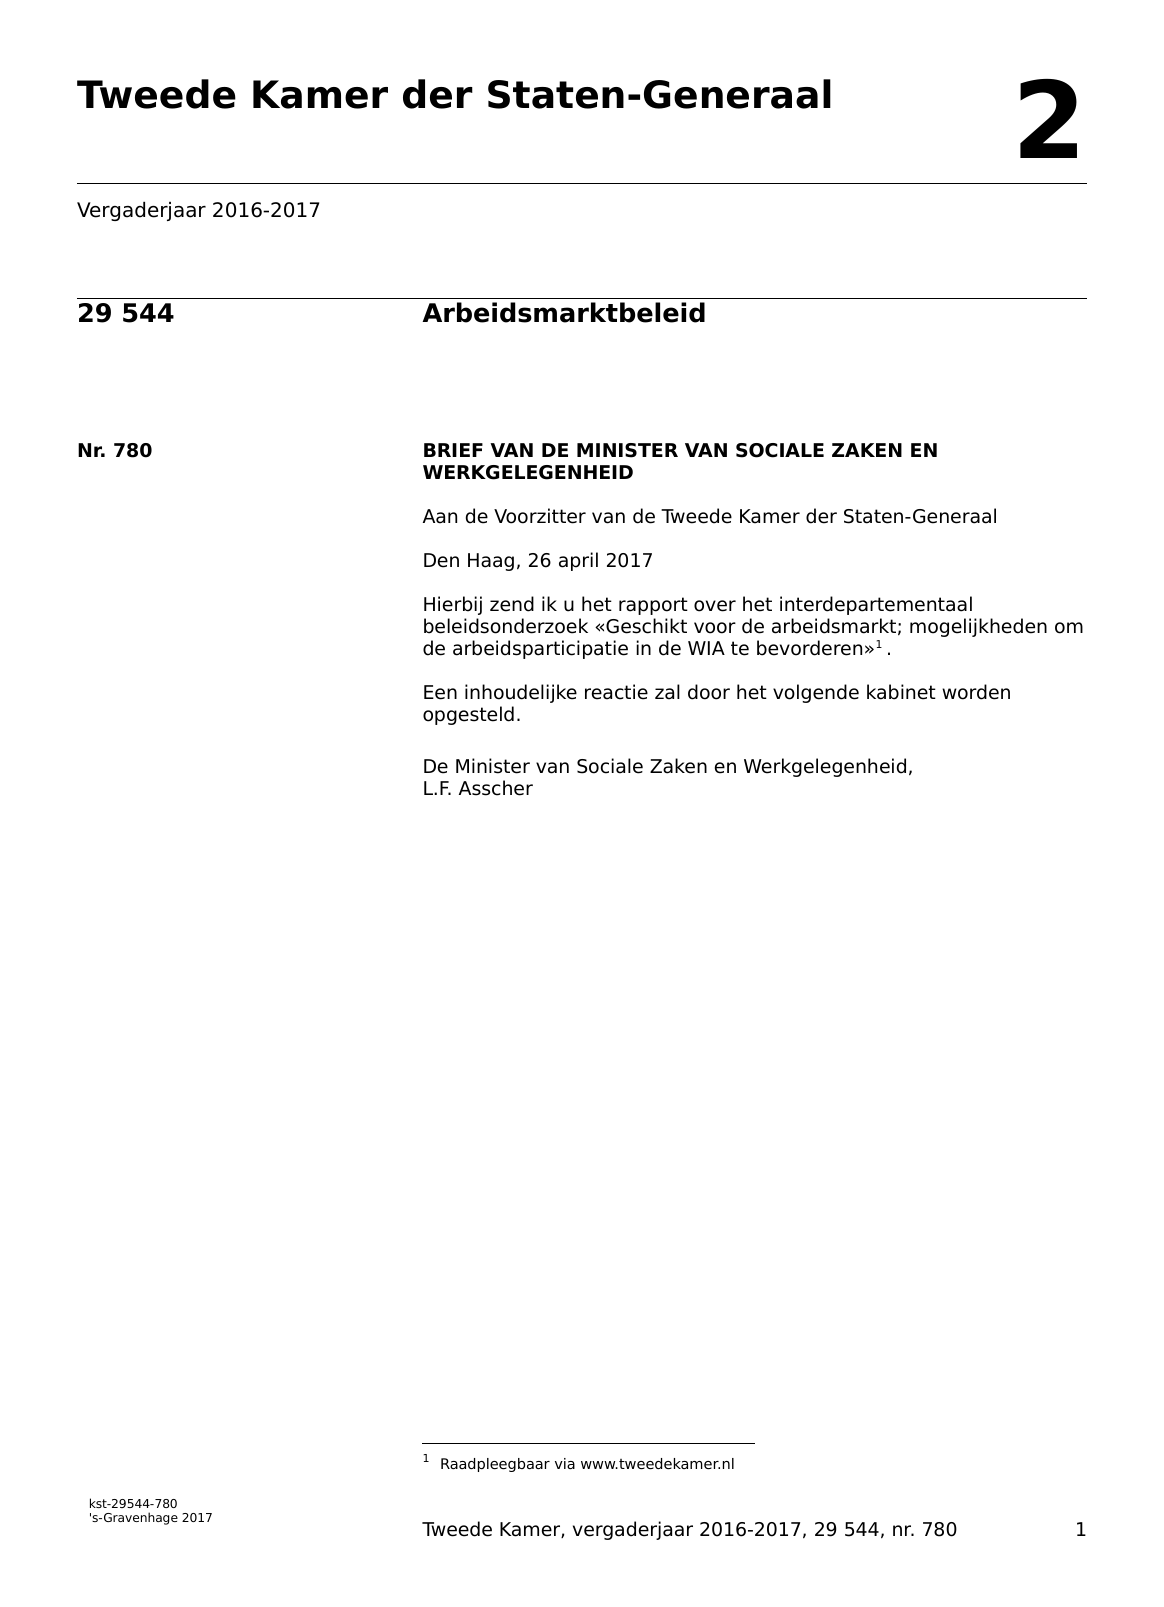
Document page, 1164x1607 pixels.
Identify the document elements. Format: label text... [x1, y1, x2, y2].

subtitle 29 544 Arbeidsmarktbeleid [77, 299, 1087, 329]
text Raadpleegbaar via www.tweedekamer.nl [422, 1452, 1087, 1474]
subtitle Nr. 780 BRIEF VAN DE MINISTER VAN SOCIALE ZAKEN EN WERKGELEGENHEID [77, 440, 1087, 484]
table_header Tweede Kamer der Staten-Generaal [77, 59, 886, 183]
text Aan de Voorzitter van de Tweede Kamer der Staten-Generaal [422, 506, 1087, 528]
text De Minister van Sociale Zaken en Werkgelegenheid, L.F. Asscher [422, 756, 1087, 800]
text kst-29544-780 [88, 1497, 323, 1511]
text Den Haag, 26 april 2017 [422, 550, 1087, 572]
text Een inhoudelijke reactie zal door het volgende kabinet worden opgesteld. [422, 682, 1087, 726]
table_cell Vergaderjaar 2016-2017 [77, 184, 1087, 298]
text 's-Gravenhage 2017 [88, 1511, 323, 1525]
table_header 2 [886, 59, 1087, 183]
text Hierbij zend ik u het rapport over het interdepartementaal beleidsonderzoek «Geschikt voor de arbeidsmarkt; mogelijkheden om de arbeidsparticipatie in de WIA te bevorderen». [422, 594, 1087, 660]
